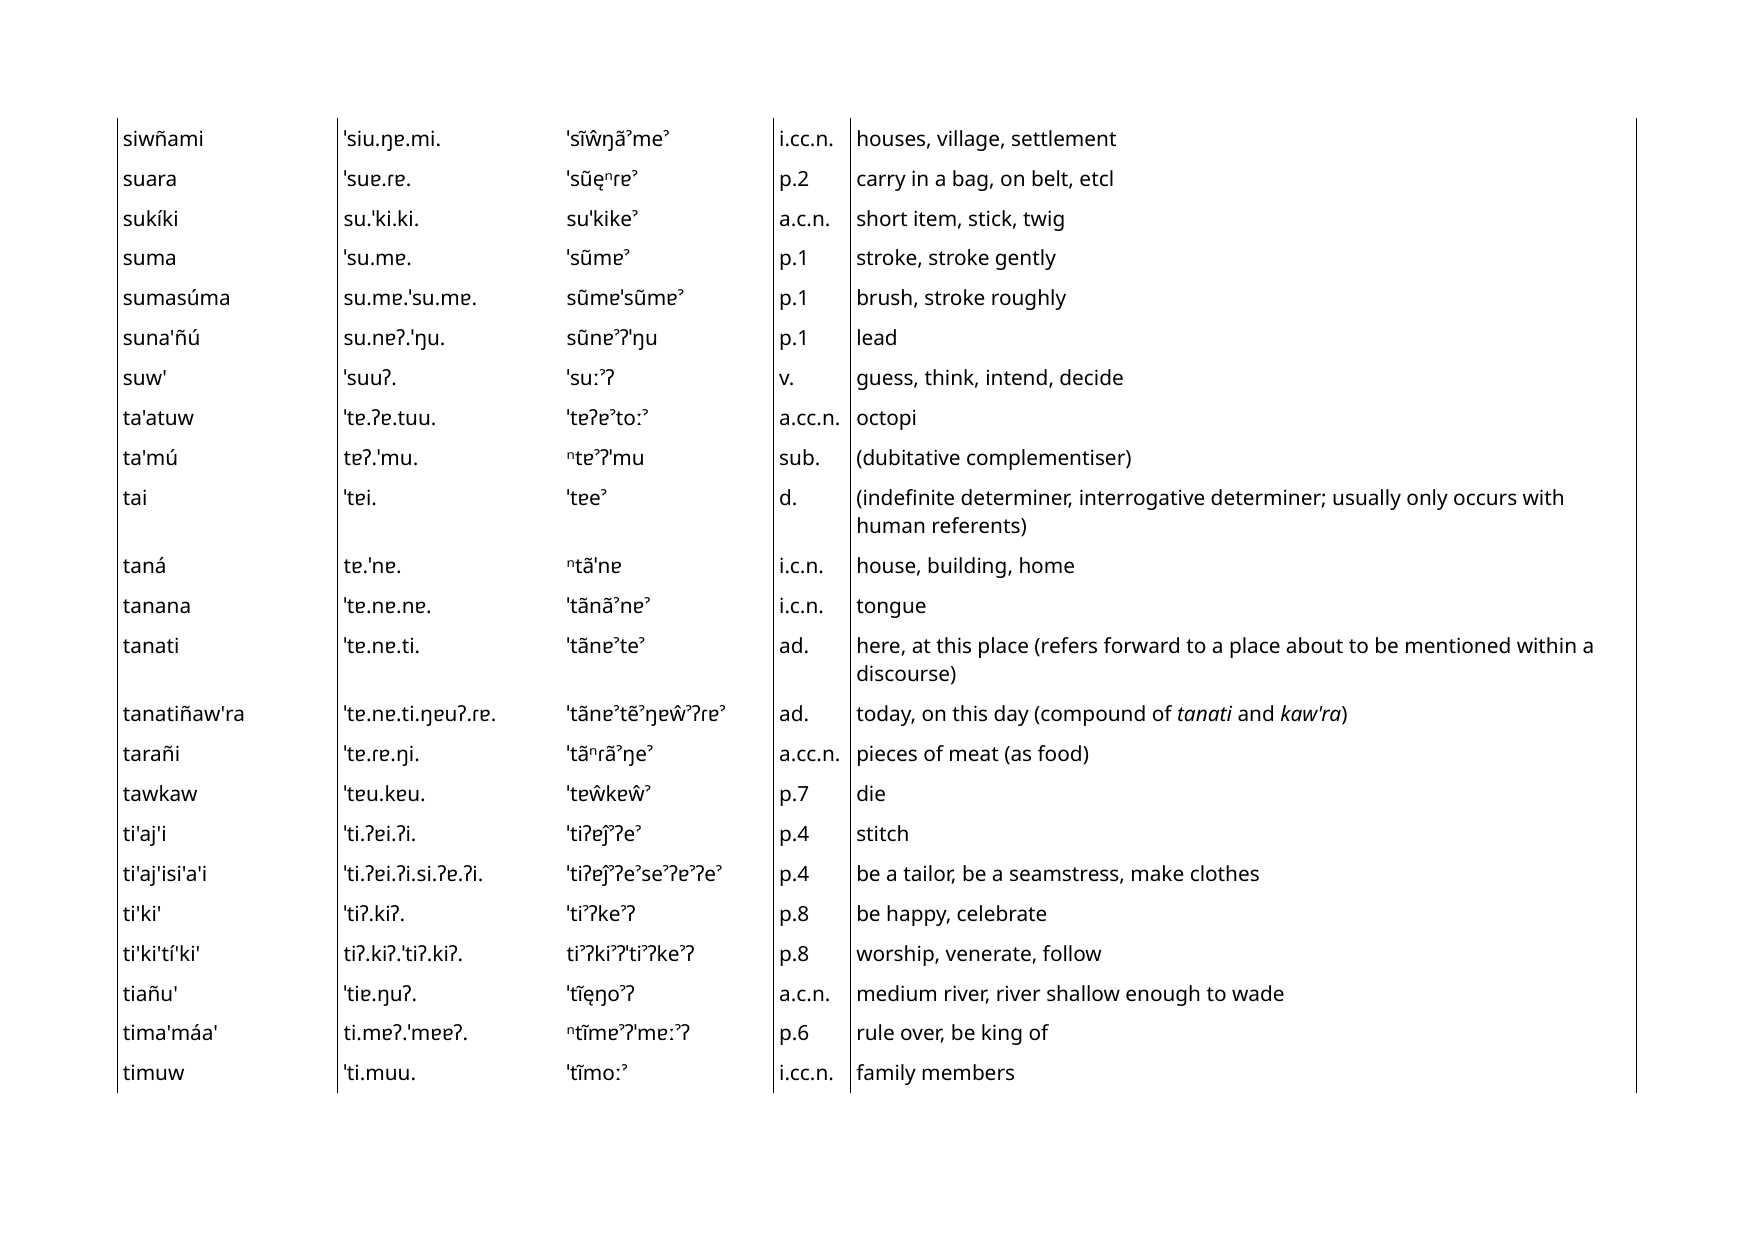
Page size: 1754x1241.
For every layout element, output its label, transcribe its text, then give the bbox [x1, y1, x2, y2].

table_cell ˈsuɐ.ɾɐ. [338, 158, 555, 198]
table_cell ˈsiu.ŋɐ.mi. [338, 118, 555, 158]
table_cell ta'mú [118, 437, 337, 477]
table_cell p.1 [774, 238, 850, 278]
table_cell p.8 [774, 933, 850, 973]
table_cell tongue [851, 585, 1636, 625]
table_cell guess, think, intend, decide [851, 358, 1636, 397]
table_cell ˈtãⁿɾãˀŋeˀ [555, 734, 773, 773]
table_cell a.cc.n. [774, 734, 850, 773]
table_cell suma [118, 238, 337, 278]
table_cell p.6 [774, 1013, 850, 1053]
table_cell i.c.n. [774, 585, 850, 625]
table_cell timuw [118, 1053, 337, 1093]
table_cell rule over, be king of [851, 1013, 1636, 1053]
table_cell tanatiñaw'ra [118, 694, 337, 733]
table_cell be happy, celebrate [851, 893, 1636, 933]
table_cell ˈtɐ.ʔɐ.tuu. [338, 398, 555, 437]
table_cell tiañu' [118, 973, 337, 1013]
table_cell sukíki [118, 198, 337, 238]
table_cell ˈsũmɐˀ [555, 238, 773, 278]
table_cell octopi [851, 398, 1636, 437]
table_cell ti'ki'tí'ki' [118, 933, 337, 973]
table_cell p.2 [774, 158, 850, 198]
table_cell sub. [774, 437, 850, 477]
table_cell brush, stroke roughly [851, 278, 1636, 318]
table_cell su.nɐʔ.ˈŋu. [338, 318, 555, 357]
table_cell suna'ñú [118, 318, 337, 357]
table_cell ˈtiɐ.ŋuʔ. [338, 973, 555, 1013]
table_cell ˈtiʔɐĵˀʔeˀseˀʔɐˀʔeˀ [555, 853, 773, 893]
table_cell tanati [118, 625, 337, 694]
table_cell suw' [118, 358, 337, 397]
table_cell here, at this place (refers forward to a place about to be mentioned within a discourse) [851, 625, 1636, 694]
table_cell tɐ.ˈnɐ. [338, 546, 555, 585]
table_cell houses, village, settlement [851, 118, 1636, 158]
table_cell ti'aj'i [118, 813, 337, 853]
table_cell (dubitative complementiser) [851, 437, 1636, 477]
table_cell ti'aj'isi'a'i [118, 853, 337, 893]
table_cell ˈtiʔɐĵˀʔeˀ [555, 813, 773, 853]
table_cell stroke, stroke gently [851, 238, 1636, 278]
table_cell ˈtɐ.nɐ.ti.ŋɐuʔ.ɾɐ. [338, 694, 555, 733]
table_cell ˈtiʔ.kiʔ. [338, 893, 555, 933]
table_cell ˈti.ʔɐi.ʔi. [338, 813, 555, 853]
table_cell house, building, home [851, 546, 1636, 585]
table_cell medium river, river shallow enough to wade [851, 973, 1636, 1013]
table_cell a.c.n. [774, 973, 850, 1013]
table_cell carry in a bag, on belt, etcl [851, 158, 1636, 198]
table_cell p.1 [774, 278, 850, 318]
table_cell ˈtɐʔɐˀtoːˀ [555, 398, 773, 437]
table_cell tai [118, 477, 337, 546]
table_cell ˈtãnɐˀteˀ [555, 625, 773, 694]
table_cell i.cc.n. [774, 118, 850, 158]
table_cell sũmɐˈsũmɐˀ [555, 278, 773, 318]
table_cell i.c.n. [774, 546, 850, 585]
table_cell ⁿtɐˀʔˈmu [555, 437, 773, 477]
table_cell ad. [774, 694, 850, 733]
table_cell today, on this day (compound of tanati and kaw'ra) [851, 694, 1636, 733]
table_cell ˈtãnɐˀtẽˀŋɐŵˀʔɾɐˀ [555, 694, 773, 733]
table_cell ⁿtĩmɐˀʔˈmɐːˀʔ [555, 1013, 773, 1053]
table_cell lead [851, 318, 1636, 357]
table_cell p.7 [774, 774, 850, 813]
table_cell ˈti.ʔɐi.ʔi.si.ʔɐ.ʔi. [338, 853, 555, 893]
table_cell d. [774, 477, 850, 546]
table_cell ⁿtãˈnɐ [555, 546, 773, 585]
table_cell p.8 [774, 893, 850, 933]
table_cell ˈtãnãˀnɐˀ [555, 585, 773, 625]
table_cell ti.mɐʔ.ˈmɐɐʔ. [338, 1013, 555, 1053]
table_cell ˈsĩŵŋãˀmeˀ [555, 118, 773, 158]
table_cell ˈsu.mɐ. [338, 238, 555, 278]
table_cell sũnɐˀʔˈŋu [555, 318, 773, 357]
table_cell worship, venerate, follow [851, 933, 1636, 973]
table_cell ˈsuuʔ. [338, 358, 555, 397]
table_cell taná [118, 546, 337, 585]
table_cell siwñami [118, 118, 337, 158]
table_cell ˈtɐ.nɐ.nɐ. [338, 585, 555, 625]
table_cell ta'atuw [118, 398, 337, 437]
table_cell a.cc.n. [774, 398, 850, 437]
table_cell a.c.n. [774, 198, 850, 238]
table_cell tima'máa' [118, 1013, 337, 1053]
table_cell ˈtɐeˀ [555, 477, 773, 546]
table_cell tanana [118, 585, 337, 625]
table_cell stitch [851, 813, 1636, 853]
table_cell short item, stick, twig [851, 198, 1636, 238]
table_cell p.4 [774, 813, 850, 853]
table_cell p.4 [774, 853, 850, 893]
table_cell su.ˈki.ki. [338, 198, 555, 238]
table_cell (indefinite determiner, interrogative determiner; usually only occurs with human referents) [851, 477, 1636, 546]
table_cell v. [774, 358, 850, 397]
table_cell ˈsũęⁿɾɐˀ [555, 158, 773, 198]
table_cell ˈsuːˀʔ [555, 358, 773, 397]
table_cell family members [851, 1053, 1636, 1093]
table_cell ˈtĩęŋoˀʔ [555, 973, 773, 1013]
table_cell suˈkikeˀ [555, 198, 773, 238]
table_cell ˈtɐ.nɐ.ti. [338, 625, 555, 694]
table_cell tiʔ.kiʔ.ˈtiʔ.kiʔ. [338, 933, 555, 973]
table_cell i.cc.n. [774, 1053, 850, 1093]
table_cell ti'ki' [118, 893, 337, 933]
table_cell ˈtɐu.kɐu. [338, 774, 555, 813]
table_cell ˈti.muu. [338, 1053, 555, 1093]
table_cell tiˀʔkiˀʔˈtiˀʔkeˀʔ [555, 933, 773, 973]
table_cell su.mɐ.ˈsu.mɐ. [338, 278, 555, 318]
table_cell ad. [774, 625, 850, 694]
table_cell tawkaw [118, 774, 337, 813]
table_cell pieces of meat (as food) [851, 734, 1636, 773]
table_cell tarañi [118, 734, 337, 773]
table_cell tɐʔ.ˈmu. [338, 437, 555, 477]
table_cell be a tailor, be a seamstress, make clothes [851, 853, 1636, 893]
table_cell die [851, 774, 1636, 813]
table_cell suara [118, 158, 337, 198]
table_cell ˈtɐi. [338, 477, 555, 546]
table_cell ˈtiˀʔkeˀʔ [555, 893, 773, 933]
table_cell ˈtɐŵkɐŵˀ [555, 774, 773, 813]
table_cell p.1 [774, 318, 850, 357]
table_cell ˈtɐ.ɾɐ.ŋi. [338, 734, 555, 773]
table_cell sumasúma [118, 278, 337, 318]
table_cell ˈtĩmoːˀ [555, 1053, 773, 1093]
